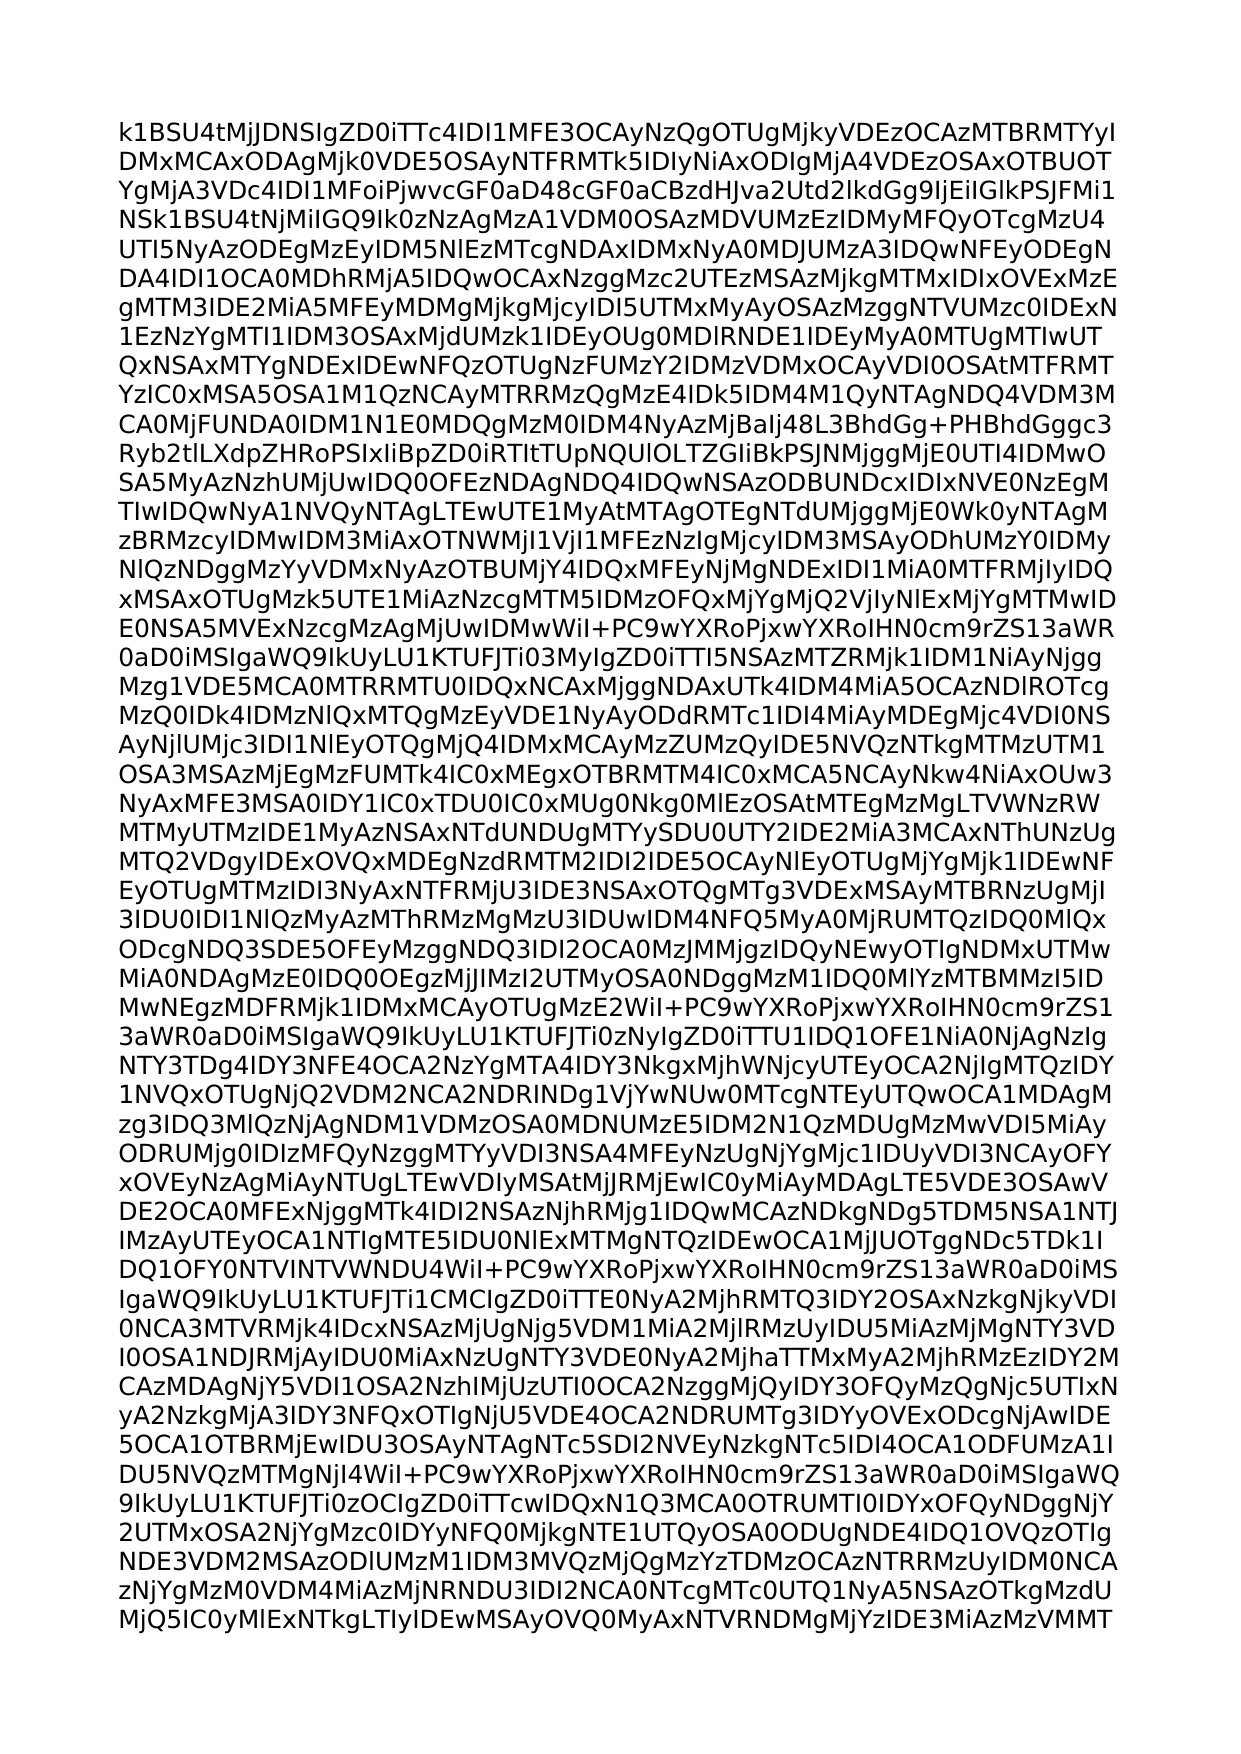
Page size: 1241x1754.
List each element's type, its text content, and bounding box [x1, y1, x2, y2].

text k1BSU4tMjJDNSIgZD0iTTc4IDI1MFE3OCAyNzQgOTUgMjkyVDEzOCAzMTBRMTYyIDMxMCAxODAgMjk0VDE5OSAyNTFRMTk5IDIyNiAxODIgMjA4VDEzOSAxOTBUOTYgMjA3VDc4IDI1MFoiPjwvcGF0aD48cGF0aCBzdHJva2Utd2lkdGg9IjEiIGlkPSJFMi1NSk1BSU4tNjMiIGQ9Ik0zNzAgMzA1VDM0OSAzMDVUMzEzIDMyMFQyOTcgMzU4UTI5NyAzODEgMzEyIDM5NlEzMTcgNDAxIDMxNyA0MDJUMzA3IDQwNFEyODEgNDA4IDI1OCA0MDhRMjA5IDQwOCAxNzggMzc2UTEzMSAzMjkgMTMxIDIxOVExMzEgMTM3IDE2MiA5MFEyMDMgMjkgMjcyIDI5UTMxMyAyOSAzMzggNTVUMzc0IDExN1EzNzYgMTI1IDM3OSAxMjdUMzk1IDEyOUg0MDlRNDE1IDEyMyA0MTUgMTIwUTQxNSAxMTYgNDExIDEwNFQzOTUgNzFUMzY2IDMzVDMxOCAyVDI0OSAtMTFRMTYzIC0xMSA5OSA1M1QzNCAyMTRRMzQgMzE4IDk5IDM4M1QyNTAgNDQ4VDM3MCA0MjFUNDA0IDM1N1E0MDQgMzM0IDM4NyAzMjBaIj48L3BhdGg+PHBhdGggc3Ryb2tlLXdpZHRoPSIxIiBpZD0iRTItTUpNQUlOLTZGIiBkPSJNMjggMjE0UTI4IDMwOSA5MyAzNzhUMjUwIDQ0OFEzNDAgNDQ4IDQwNSAzODBUNDcxIDIxNVE0NzEgMTIwIDQwNyA1NVQyNTAgLTEwUTE1MyAtMTAgOTEgNTdUMjggMjE0Wk0yNTAgMzBRMzcyIDMwIDM3MiAxOTNWMjI1VjI1MFEzNzIgMjcyIDM3MSAyODhUMzY0IDMyNlQzNDggMzYyVDMxNyAzOTBUMjY4IDQxMFEyNjMgNDExIDI1MiA0MTFRMjIyIDQxMSAxOTUgMzk5UTE1MiAzNzcgMTM5IDMzOFQxMjYgMjQ2VjIyNlExMjYgMTMwIDE0NSA5MVExNzcgMzAgMjUwIDMwWiI+PC9wYXRoPjxwYXRoIHN0cm9rZS13aWR0aD0iMSIgaWQ9IkUyLU1KTUFJTi03MyIgZD0iTTI5NSAzMTZRMjk1IDM1NiAyNjggMzg1VDE5MCA0MTRRMTU0IDQxNCAxMjggNDAxUTk4IDM4MiA5OCAzNDlROTcgMzQ0IDk4IDMzNlQxMTQgMzEyVDE1NyAyODdRMTc1IDI4MiAyMDEgMjc4VDI0NSAyNjlUMjc3IDI1NlEyOTQgMjQ4IDMxMCAyMzZUMzQyIDE5NVQzNTkgMTMzUTM1OSA3MSAzMjEgMzFUMTk4IC0xMEgxOTBRMTM4IC0xMCA5NCAyNkw4NiAxOUw3NyAxMFE3MSA0IDY1IC0xTDU0IC0xMUg0Nkg0MlEzOSAtMTEgMzMgLTVWNzRWMTMyUTMzIDE1MyAzNSAxNTdUNDUgMTYySDU0UTY2IDE2MiA3MCAxNThUNzUgMTQ2VDgyIDExOVQxMDEgNzdRMTM2IDI2IDE5OCAyNlEyOTUgMjYgMjk1IDEwNFEyOTUgMTMzIDI3NyAxNTFRMjU3IDE3NSAxOTQgMTg3VDExMSAyMTBRNzUgMjI3IDU0IDI1NlQzMyAzMThRMzMgMzU3IDUwIDM4NFQ5MyA0MjRUMTQzIDQ0MlQxODcgNDQ3SDE5OFEyMzggNDQ3IDI2OCA0MzJMMjgzIDQyNEwyOTIgNDMxUTMwMiA0NDAgMzE0IDQ0OEgzMjJIMzI2UTMyOSA0NDggMzM1IDQ0MlYzMTBMMzI5IDMwNEgzMDFRMjk1IDMxMCAyOTUgMzE2WiI+PC9wYXRoPjxwYXRoIHN0cm9rZS13aWR0aD0iMSIgaWQ9IkUyLU1KTUFJTi0zNyIgZD0iTTU1IDQ1OFE1NiA0NjAgNzIgNTY3TDg4IDY3NFE4OCA2NzYgMTA4IDY3NkgxMjhWNjcyUTEyOCA2NjIgMTQzIDY1NVQxOTUgNjQ2VDM2NCA2NDRINDg1VjYwNUw0MTcgNTEyUTQwOCA1MDAgMzg3IDQ3MlQzNjAgNDM1VDMzOSA0MDNUMzE5IDM2N1QzMDUgMzMwVDI5MiAyODRUMjg0IDIzMFQyNzggMTYyVDI3NSA4MFEyNzUgNjYgMjc1IDUyVDI3NCAyOFYxOVEyNzAgMiAyNTUgLTEwVDIyMSAtMjJRMjEwIC0yMiAyMDAgLTE5VDE3OSAwVDE2OCA0MFExNjggMTk4IDI2NSAzNjhRMjg1IDQwMCAzNDkgNDg5TDM5NSA1NTJIMzAyUTEyOCA1NTIgMTE5IDU0NlExMTMgNTQzIDEwOCA1MjJUOTggNDc5TDk1IDQ1OFY0NTVINTVWNDU4WiI+PC9wYXRoPjxwYXRoIHN0cm9rZS13aWR0aD0iMSIgaWQ9IkUyLU1KTUFJTi1CMCIgZD0iTTE0NyA2MjhRMTQ3IDY2OSAxNzkgNjkyVDI0NCA3MTVRMjk4IDcxNSAzMjUgNjg5VDM1MiA2MjlRMzUyIDU5MiAzMjMgNTY3VDI0OSA1NDJRMjAyIDU0MiAxNzUgNTY3VDE0NyA2MjhaTTMxMyA2MjhRMzEzIDY2MCAzMDAgNjY5VDI1OSA2NzhIMjUzUTI0OCA2NzggMjQyIDY3OFQyMzQgNjc5UTIxNyA2NzkgMjA3IDY3NFQxOTIgNjU5VDE4OCA2NDRUMTg3IDYyOVExODcgNjAwIDE5OCA1OTBRMjEwIDU3OSAyNTAgNTc5SDI2NVEyNzkgNTc5IDI4OCA1ODFUMzA1IDU5NVQzMTMgNjI4WiI+PC9wYXRoPjxwYXRoIHN0cm9rZS13aWR0aD0iMSIgaWQ9IkUyLU1KTUFJTi0zOCIgZD0iTTcwIDQxN1Q3MCA0OTRUMTI0IDYxOFQyNDggNjY2UTMxOSA2NjYgMzc0IDYyNFQ0MjkgNTE1UTQyOSA0ODUgNDE4IDQ1OVQzOTIgNDE3VDM2MSAzODlUMzM1IDM3MVQzMjQgMzYzTDMzOCAzNTRRMzUyIDM0NCAzNjYgMzM0VDM4MiAzMjNRNDU3IDI2NCA0NTcgMTc0UTQ1NyA5NSAzOTkgMzdUMjQ5IC0yMlExNTkgLTIyIDEwMSAyOVQ0MyAxNTVRNDMgMjYzIDE3MiAzMzVMMT [118, 118, 1122, 1635]
